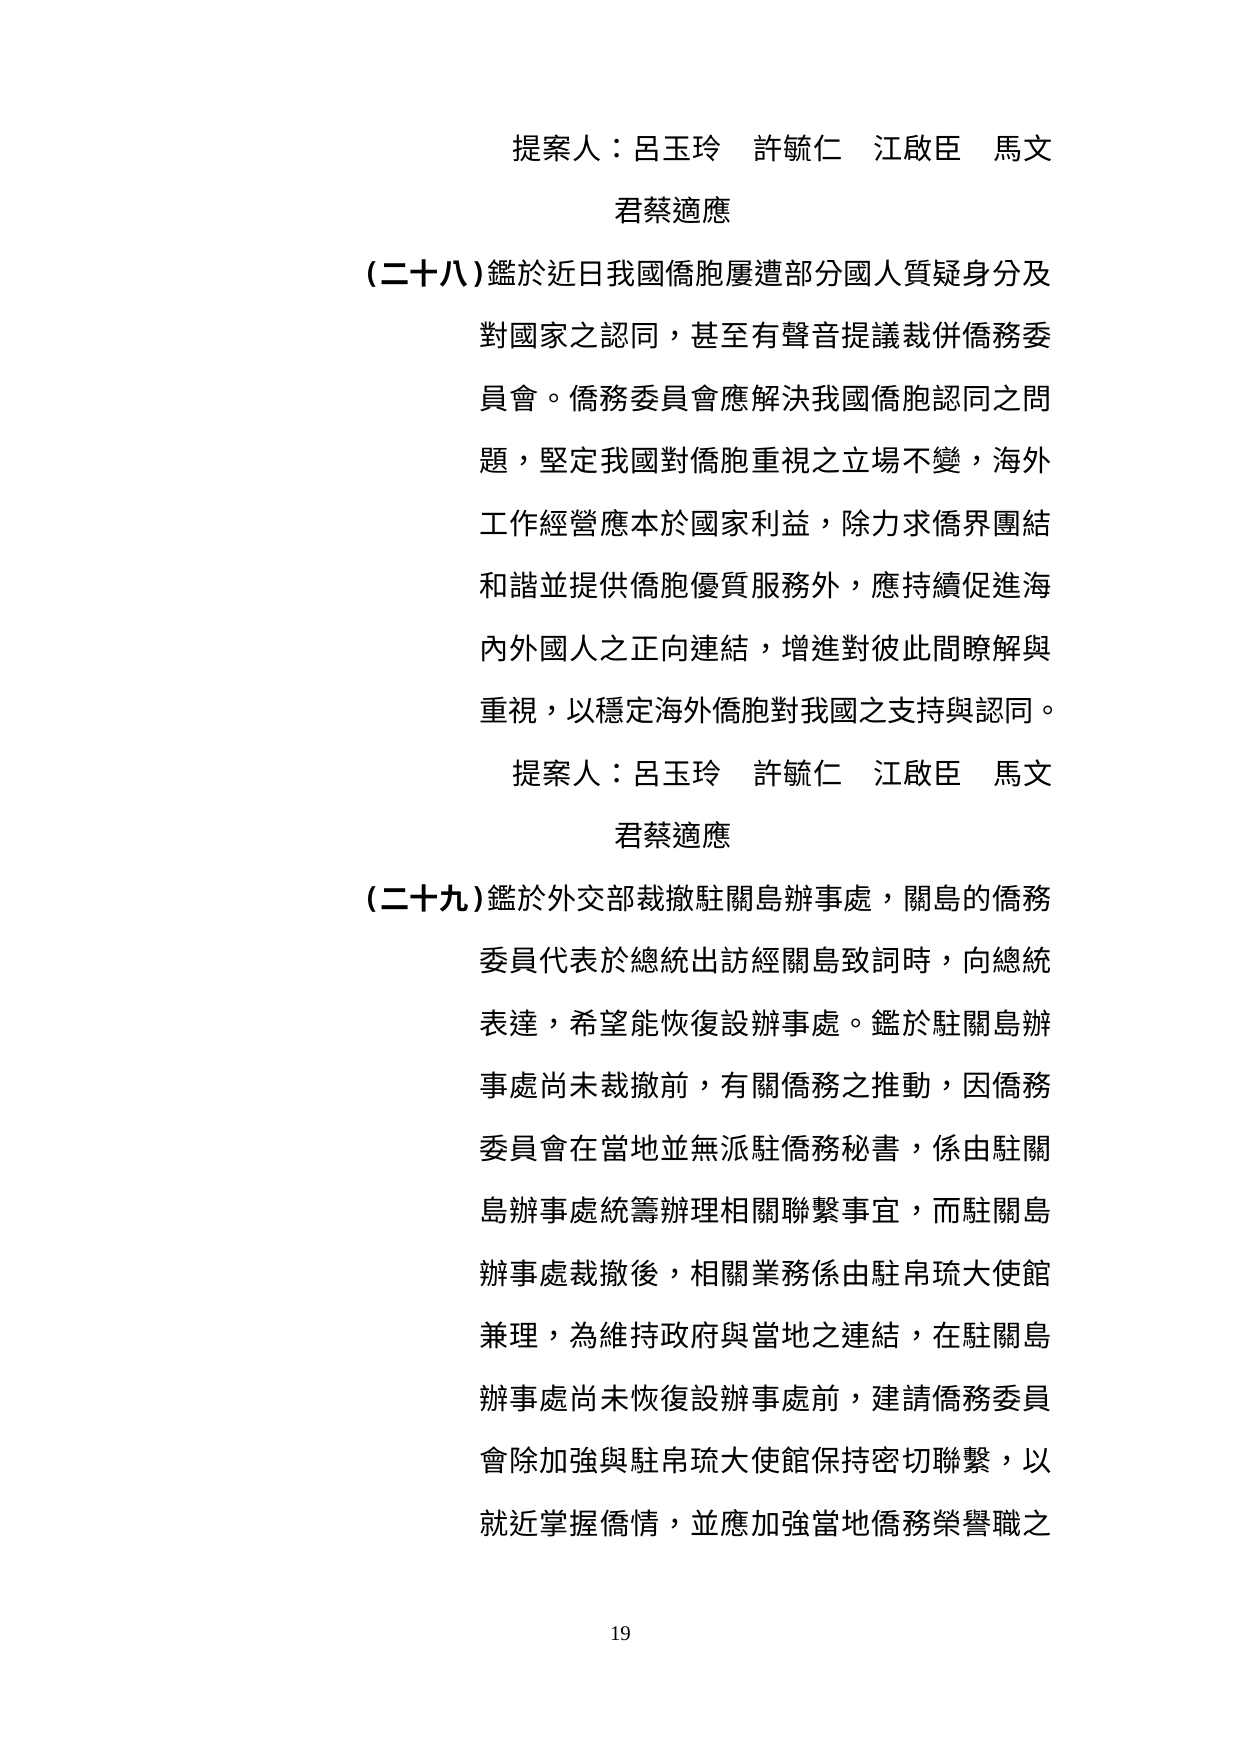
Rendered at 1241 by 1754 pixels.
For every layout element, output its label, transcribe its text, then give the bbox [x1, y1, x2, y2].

text (二十九)鑑於外交部裁撤駐關島辦事處，關島的僑務委員代表於總統出訪經關島致詞時，向總統表達，希望能恢復設辦事處。鑑於駐關島辦事處尚未裁撤前，有關僑務之推動，因僑務委員會在當地並無派駐僑務秘書，係由駐關島辦事處統籌辦理相關聯繫事宜，而駐關島辦事處裁撤後，相關業務係由駐帛琉大使館兼理，為維持政府與當地之連結，在駐關島辦事處尚未恢復設辦事處前，建請僑務委員會除加強與駐帛琉大使館保持密切聯繫，以就近掌握僑情，並應加強當地僑務榮譽職之 [362, 855, 1053, 1542]
text 提案人：呂玉玲 許毓仁 江啟臣 馬文君蔡適應 [512, 105, 1053, 230]
text (二十八)鑑於近日我國僑胞屢遭部分國人質疑身分及對國家之認同，甚至有聲音提議裁併僑務委員會。僑務委員會應解決我國僑胞認同之問題，堅定我國對僑胞重視之立場不變，海外工作經營應本於國家利益，除力求僑界團結和諧並提供僑胞優質服務外，應持續促進海內外國人之正向連結，增進對彼此間瞭解與重視，以穩定海外僑胞對我國之支持與認同。 [362, 230, 1053, 730]
text 提案人：呂玉玲 許毓仁 江啟臣 馬文君蔡適應 [512, 730, 1053, 855]
